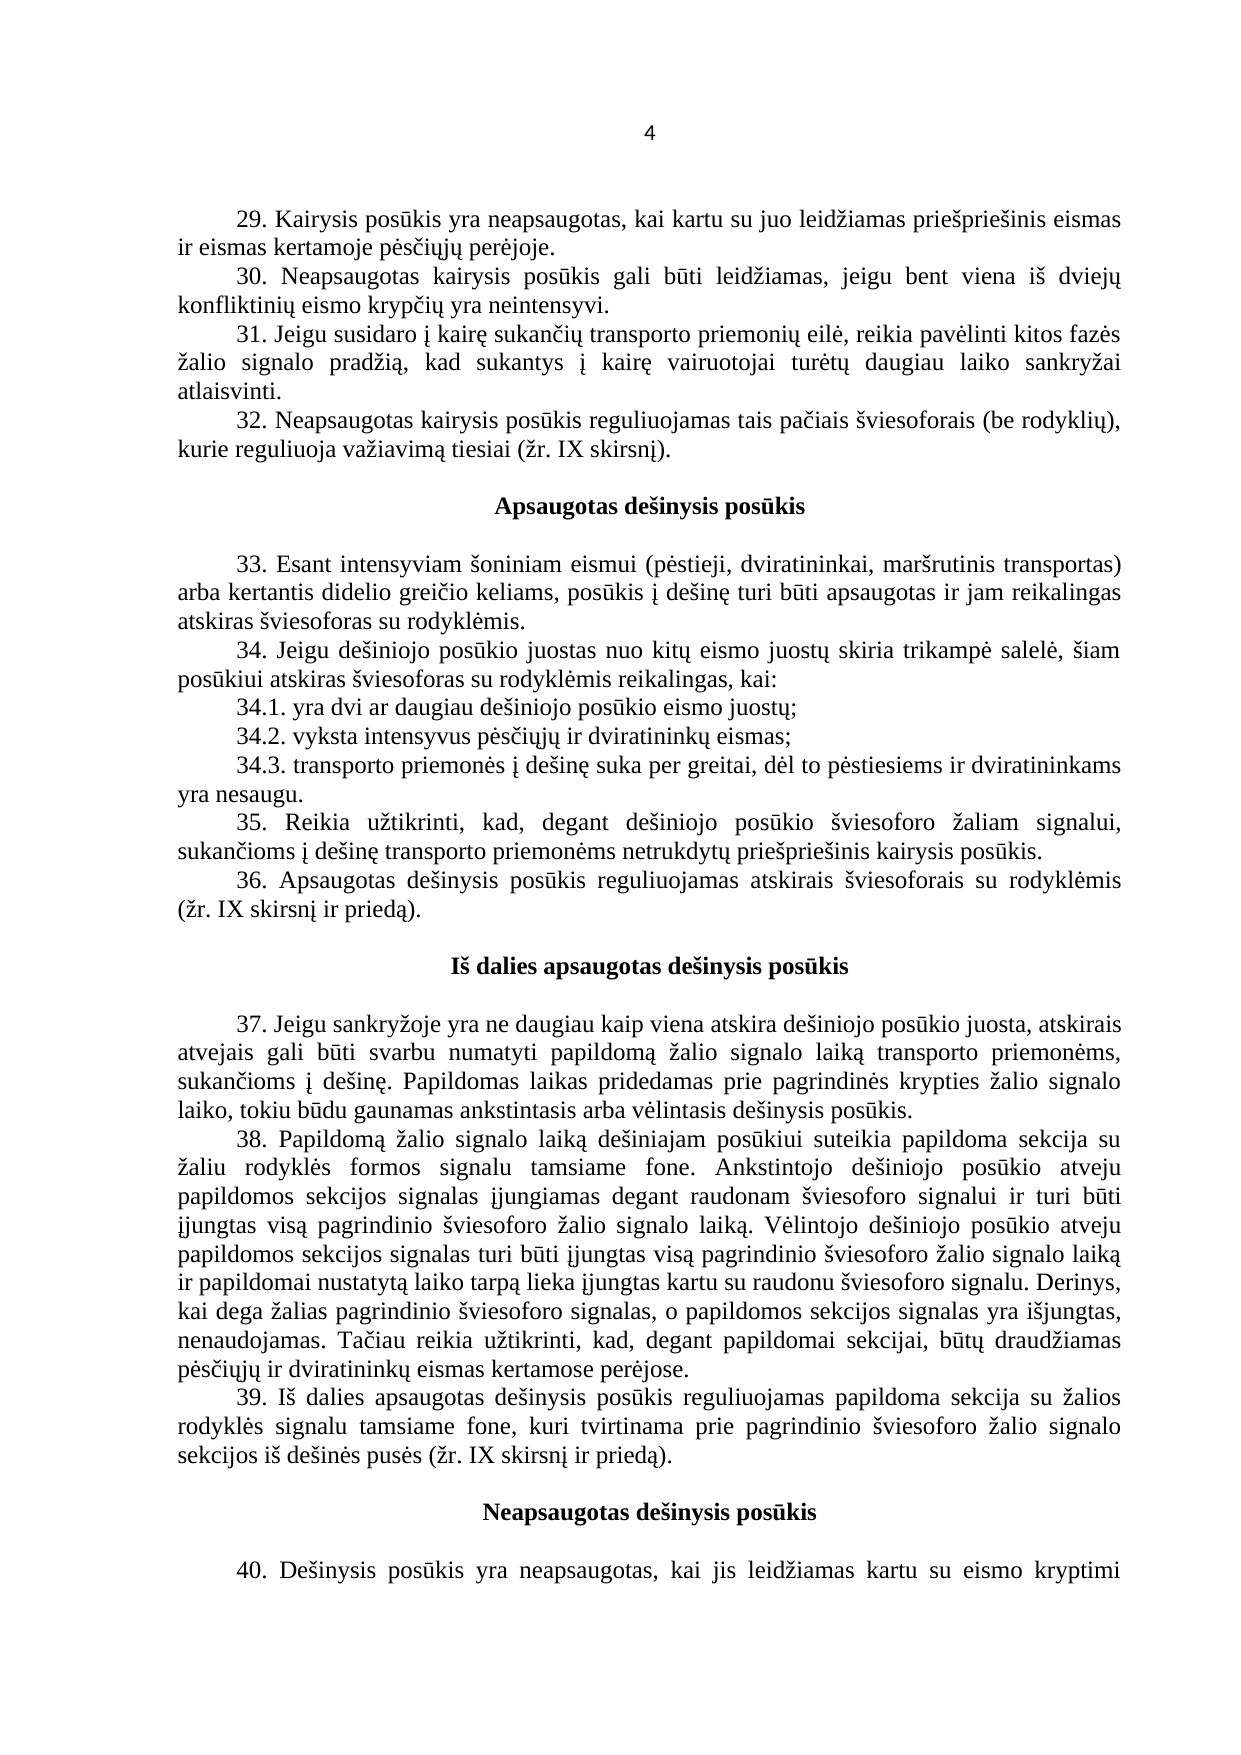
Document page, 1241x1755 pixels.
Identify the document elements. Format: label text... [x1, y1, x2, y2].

text 34. Jeigu dešiniojo posūkio juostas nuo kitų eismo juostų skiria trikampė salelė, šiam posūkiui atskiras šviesoforas su rodyklėmis reikalingas, kai: [177, 635, 1122, 692]
text 35. Reikia užtikrinti, kad, degant dešiniojo posūkio šviesoforo žaliam signalui, sukančioms į dešinę transporto priemonėms netrukdytų priešpriešinis kairysis posūkis. [177, 807, 1122, 865]
text 31. Jeigu susidaro į kairę sukančių transporto priemonių eilė, reikia pavėlinti kitos fazės žalio signalo pradžią, kad sukantys į kairę vairuotojai turėtų daugiau laiko sankryžai atlaisvinti. [177, 319, 1122, 405]
text Apsaugotas dešinysis posūkis [177, 491, 1122, 520]
text Iš dalies apsaugotas dešinysis posūkis [177, 951, 1122, 980]
text Neapsaugotas dešinysis posūkis [177, 1497, 1122, 1526]
text 37. Jeigu sankryžoje yra ne daugiau kaip viena atskira dešiniojo posūkio juosta, atskirais atvejais gali būti svarbu numatyti papildomą žalio signalo laiką transporto priemonėms, sukančioms į dešinę. Papildomas laikas pridedamas prie pagrindinės krypties žalio signalo laiko, tokiu būdu gaunamas ankstintasis arba vėlintasis dešinysis posūkis. [177, 1009, 1122, 1124]
text 32. Neapsaugotas kairysis posūkis reguliuojamas tais pačiais šviesoforais (be rodyklių), kurie reguliuoja važiavimą tiesiai (žr. IX skirsnį). [177, 405, 1122, 462]
text 33. Esant intensyviam šoniniam eismui (pėstieji, dviratininkai, maršrutinis transportas) arba kertantis didelio greičio keliams, posūkis į dešinę turi būti apsaugotas ir jam reikalingas atskiras šviesoforas su rodyklėmis. [177, 549, 1122, 635]
text 39. Iš dalies apsaugotas dešinysis posūkis reguliuojamas papildoma sekcija su žalios rodyklės signalu tamsiame fone, kuri tvirtinama prie pagrindinio šviesoforo žalio signalo sekcijos iš dešinės pusės (žr. IX skirsnį ir priedą). [177, 1382, 1122, 1469]
text 34.1. yra dvi ar daugiau dešiniojo posūkio eismo juostų; [177, 692, 1122, 721]
text 36. Apsaugotas dešinysis posūkis reguliuojamas atskirais šviesoforais su rodyklėmis (žr. IX skirsnį ir priedą). [177, 865, 1122, 922]
text 34.2. vyksta intensyvus pėsčiųjų ir dviratininkų eismas; [177, 721, 1122, 750]
text 29. Kairysis posūkis yra neapsaugotas, kai kartu su juo leidžiamas priešpriešinis eismas ir eismas kertamoje pėsčiųjų perėjoje. [177, 204, 1122, 261]
text 30. Neapsaugotas kairysis posūkis gali būti leidžiamas, jeigu bent viena iš dviejų konfliktinių eismo krypčių yra neintensyvi. [177, 261, 1122, 319]
text 40. Dešinysis posūkis yra neapsaugotas, kai jis leidžiamas kartu su eismo kryptimi [177, 1555, 1122, 1584]
text 38. Papildomą žalio signalo laiką dešiniajam posūkiui suteikia papildoma sekcija su žaliu rodyklės formos signalu tamsiame fone. Ankstintojo dešiniojo posūkio atveju papildomos sekcijos signalas įjungiamas degant raudonam šviesoforo signalui ir turi būti įjungtas visą pagrindinio šviesoforo žalio signalo laiką. Vėlintojo dešiniojo posūkio atveju papildomos sekcijos signalas turi būti įjungtas visą pagrindinio šviesoforo žalio signalo laiką ir papildomai nustatytą laiko tarpą lieka įjungtas kartu su raudonu šviesoforo signalu. Derinys, kai dega žalias pagrindinio šviesoforo signalas, o papildomos sekcijos signalas yra išjungtas, nenaudojamas. Tačiau reikia užtikrinti, kad, degant papildomai sekcijai, būtų draudžiamas pėsčiųjų ir dviratininkų eismas kertamose perėjose. [177, 1124, 1122, 1382]
text 34.3. transporto priemonės į dešinę suka per greitai, dėl to pėstiesiems ir dviratininkams yra nesaugu. [177, 750, 1122, 807]
